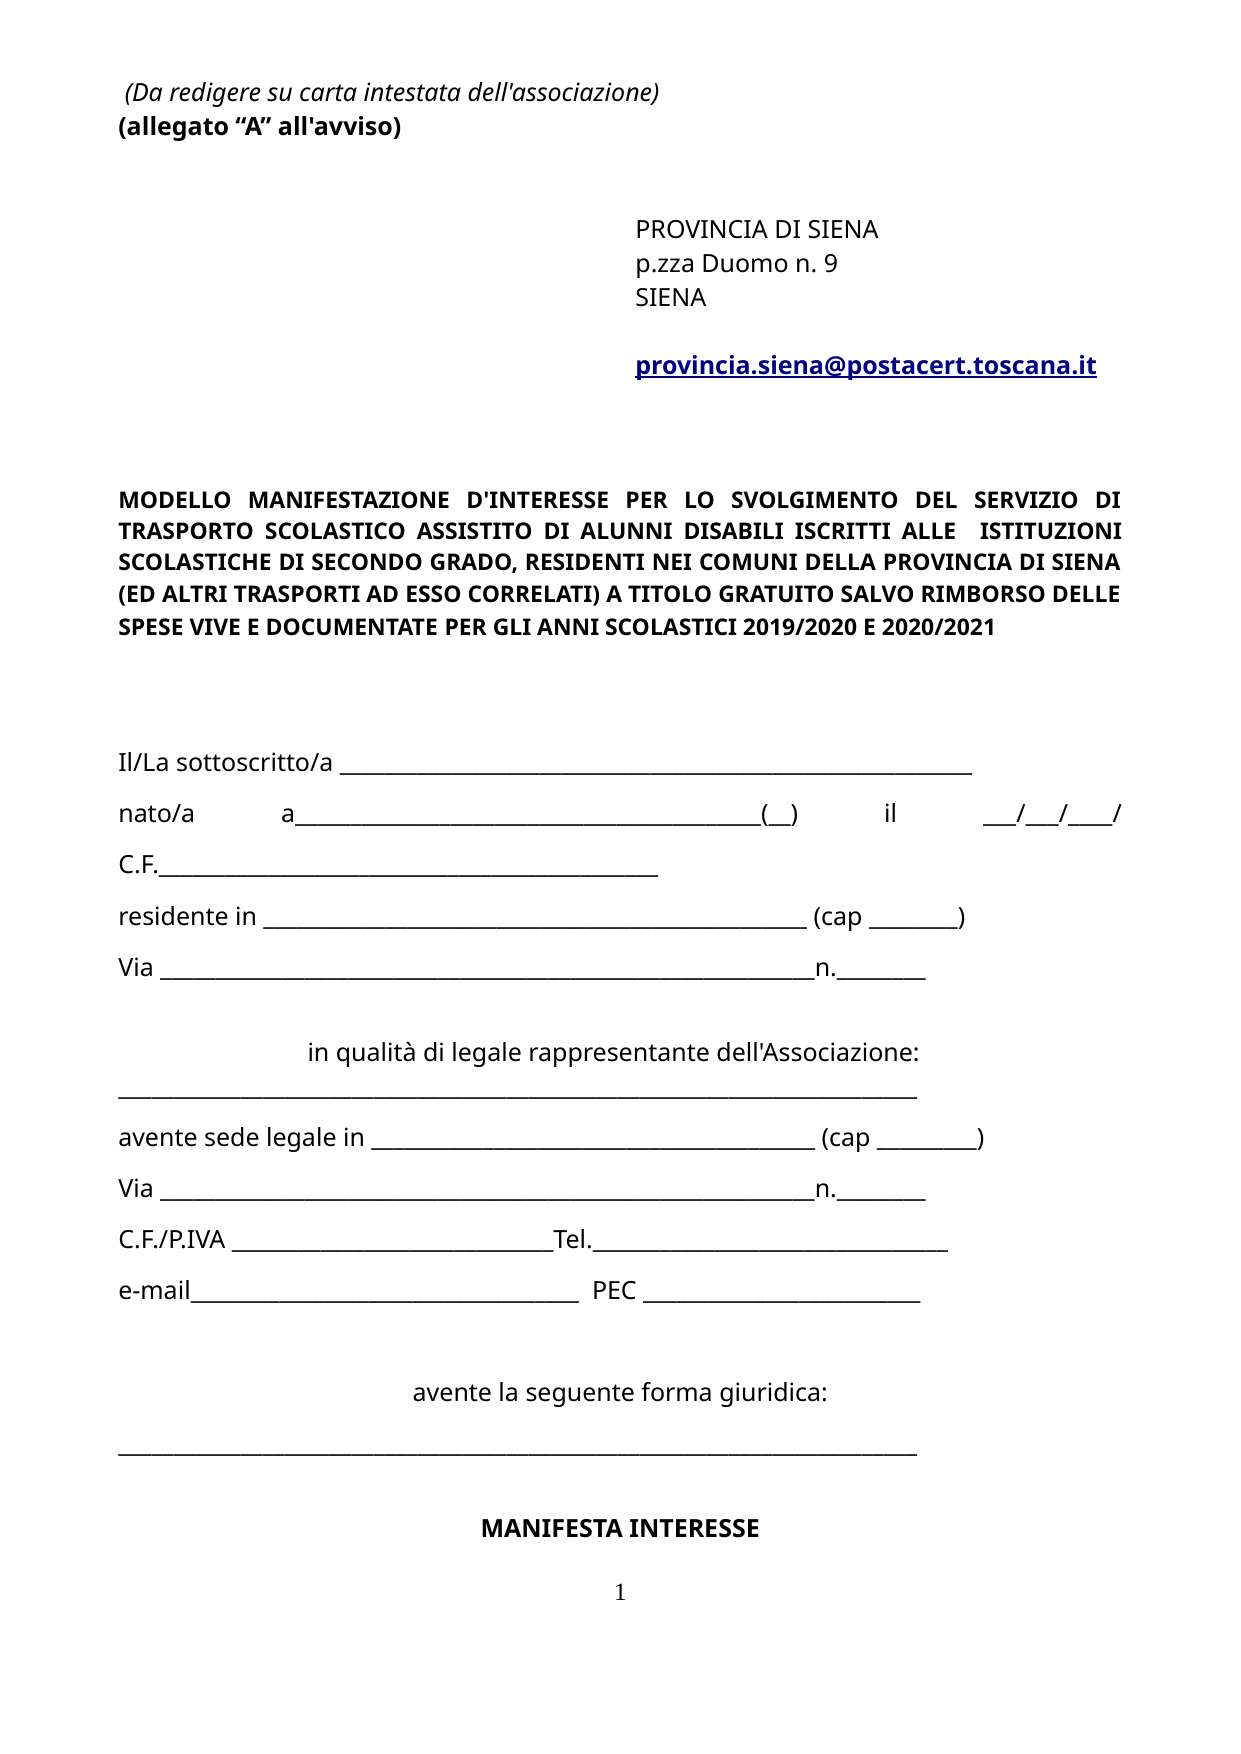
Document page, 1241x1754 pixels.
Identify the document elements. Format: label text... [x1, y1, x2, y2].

text MANIFESTA INTERESSE [118, 1511, 1122, 1545]
text PROVINCIA DI SIENA [561, 211, 1122, 245]
text ________________________________________________________________________ [118, 1068, 1122, 1102]
text provincia.siena@postacert.toscana.it [635, 347, 1122, 382]
text nato/a a__________________________________________(__) il ___/___/____/ C.F._____________________________________________ [118, 796, 1122, 881]
text Via ___________________________________________________________n.________ [118, 1170, 1122, 1204]
text SIENA [561, 279, 1122, 313]
text ________________________________________________________________________ [118, 1426, 1122, 1460]
text Il/La sottoscritto/a _________________________________________________________ [118, 745, 1122, 779]
text Via ___________________________________________________________n.________ [118, 949, 1122, 983]
text (allegato “A” all'avviso) [118, 109, 1122, 143]
text avente la seguente forma giuridica: [118, 1374, 1122, 1409]
text C.F./P.IVA _____________________________Tel.________________________________ [118, 1221, 1122, 1256]
text p.zza Duomo n. 9 [118, 245, 1122, 279]
text residente in _________________________________________________ (cap ________) [118, 898, 1122, 932]
text in qualità di legale rappresentante dell'Associazione: [118, 1034, 1122, 1068]
text e-mail___________________________________ PEC _________________________ [118, 1272, 1122, 1307]
text (Da redigere su carta intestata dell'associazione) [118, 75, 1122, 109]
text avente sede legale in ________________________________________ (cap _________) [118, 1119, 1122, 1153]
text MODELLO MANIFESTAZIONE D'INTERESSE PER LO SVOLGIMENTO DEL SERVIZIO DI TRASPORTO SCOLASTICO ASSISTITO DI ALUNNI DISABILI ISCRITTI ALLE ISTITUZIONI SCOLASTICHE DI SECONDO GRADO, RESIDENTI NEI COMUNI DELLA PROVINCIA DI SIENA (ED ALTRI TRASPORTI AD ESSO CORRELATI) A TITOLO GRATUITO SALVO RIMBORSO DELLE SPESE VIVE E DOCUMENTATE PER GLI ANNI SCOLASTICI 2019/2020 E 2020/2021 [118, 484, 1122, 643]
